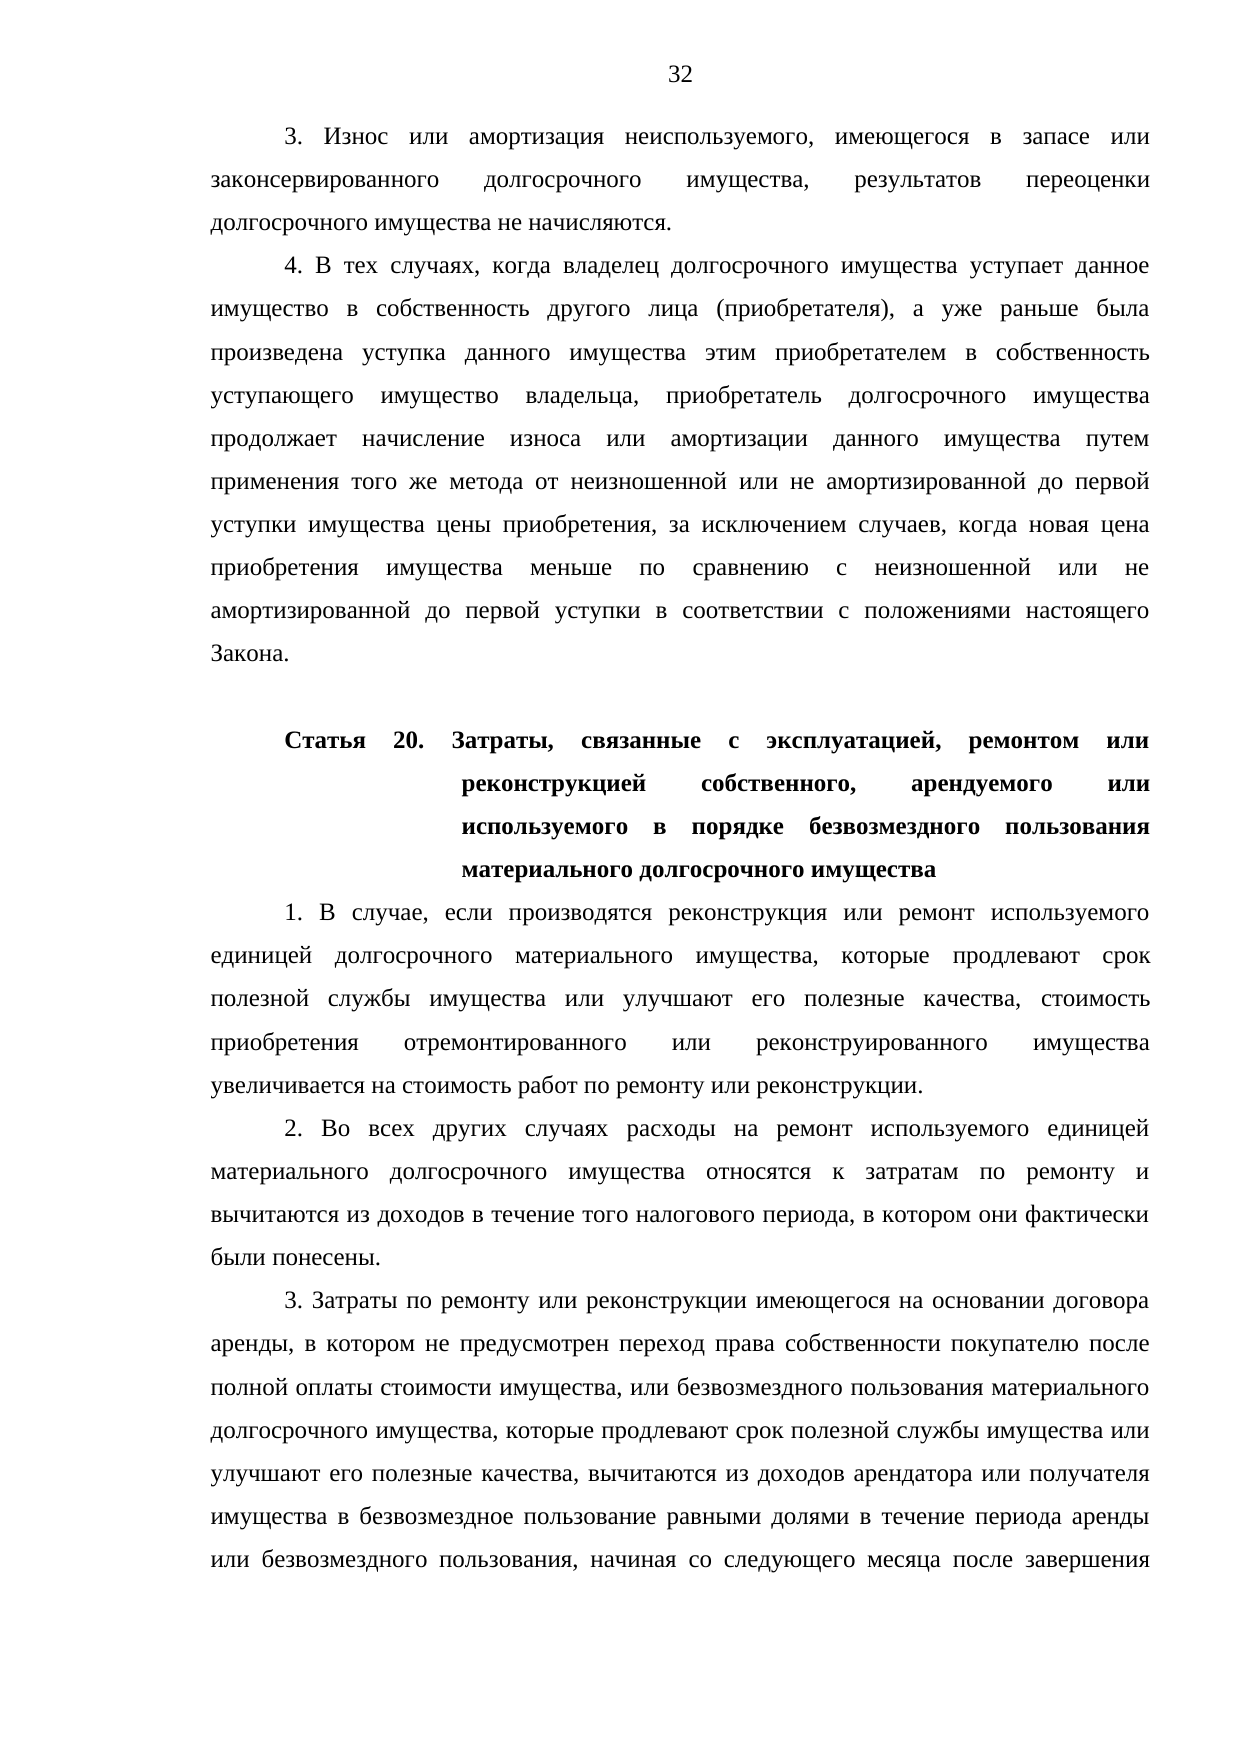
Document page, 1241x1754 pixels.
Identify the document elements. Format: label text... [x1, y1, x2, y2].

text 3. Затраты по ремонту или реконструкции имеющегося на основании договора аренды, в котором не предусмотрен переход права собственности покупателю после полной оплаты стоимости имущества, или безвозмездного пользования материального долгосрочного имущества, которые продлевают срок полезной службы имущества или улучшают его полезные качества, вычитаются из доходов арендатора или получателя имущества в безвозмездное пользование равными долями в течение периода аренды или безвозмездного пользования, начиная со следующего месяца после завершения [210, 1285, 1150, 1573]
text 3. Износ или амортизация неиспользуемого, имеющегося в запасе или законсервированного долгосрочного имущества, результатов переоценки долгосрочного имущества не начисляются. [210, 121, 1150, 236]
text 2. Во всех других случаях расходы на ремонт используемого единицей материального долгосрочного имущества относятся к затратам по ремонту и вычитаются из доходов в течение того налогового периода, в котором они фактически были понесены. [210, 1113, 1150, 1271]
text Статья 20. Затраты, связанные с эксплуатацией, ремонтом или реконструкцией собственного, арендуемого или используемого в порядке безвозмездного пользования материального долгосрочного имущества [284, 725, 1150, 883]
text 1. В случае, если производятся реконструкция или ремонт используемого единицей долгосрочного материального имущества, которые продлевают срок полезной службы имущества или улучшают его полезные качества, стоимость приобретения отремонтированного или реконструированного имущества увеличивается на стоимость работ по ремонту или реконструкции. [210, 897, 1150, 1098]
text 4. В тех случаях, когда владелец долгосрочного имущества уступает данное имущество в собственность другого лица (приобретателя), а уже раньше была произведена уступка данного имущества этим приобретателем в собственность уступающего имущество владельца, приобретатель долгосрочного имущества продолжает начисление износа или амортизации данного имущества путем применения того же метода от неизношенной или не амортизированной до первой уступки имущества цены приобретения, за исключением случаев, когда новая цена приобретения имущества меньше по сравнению с неизношенной или не амортизированной до первой уступки в соответствии с положениями настоящего Закона. [210, 250, 1150, 667]
